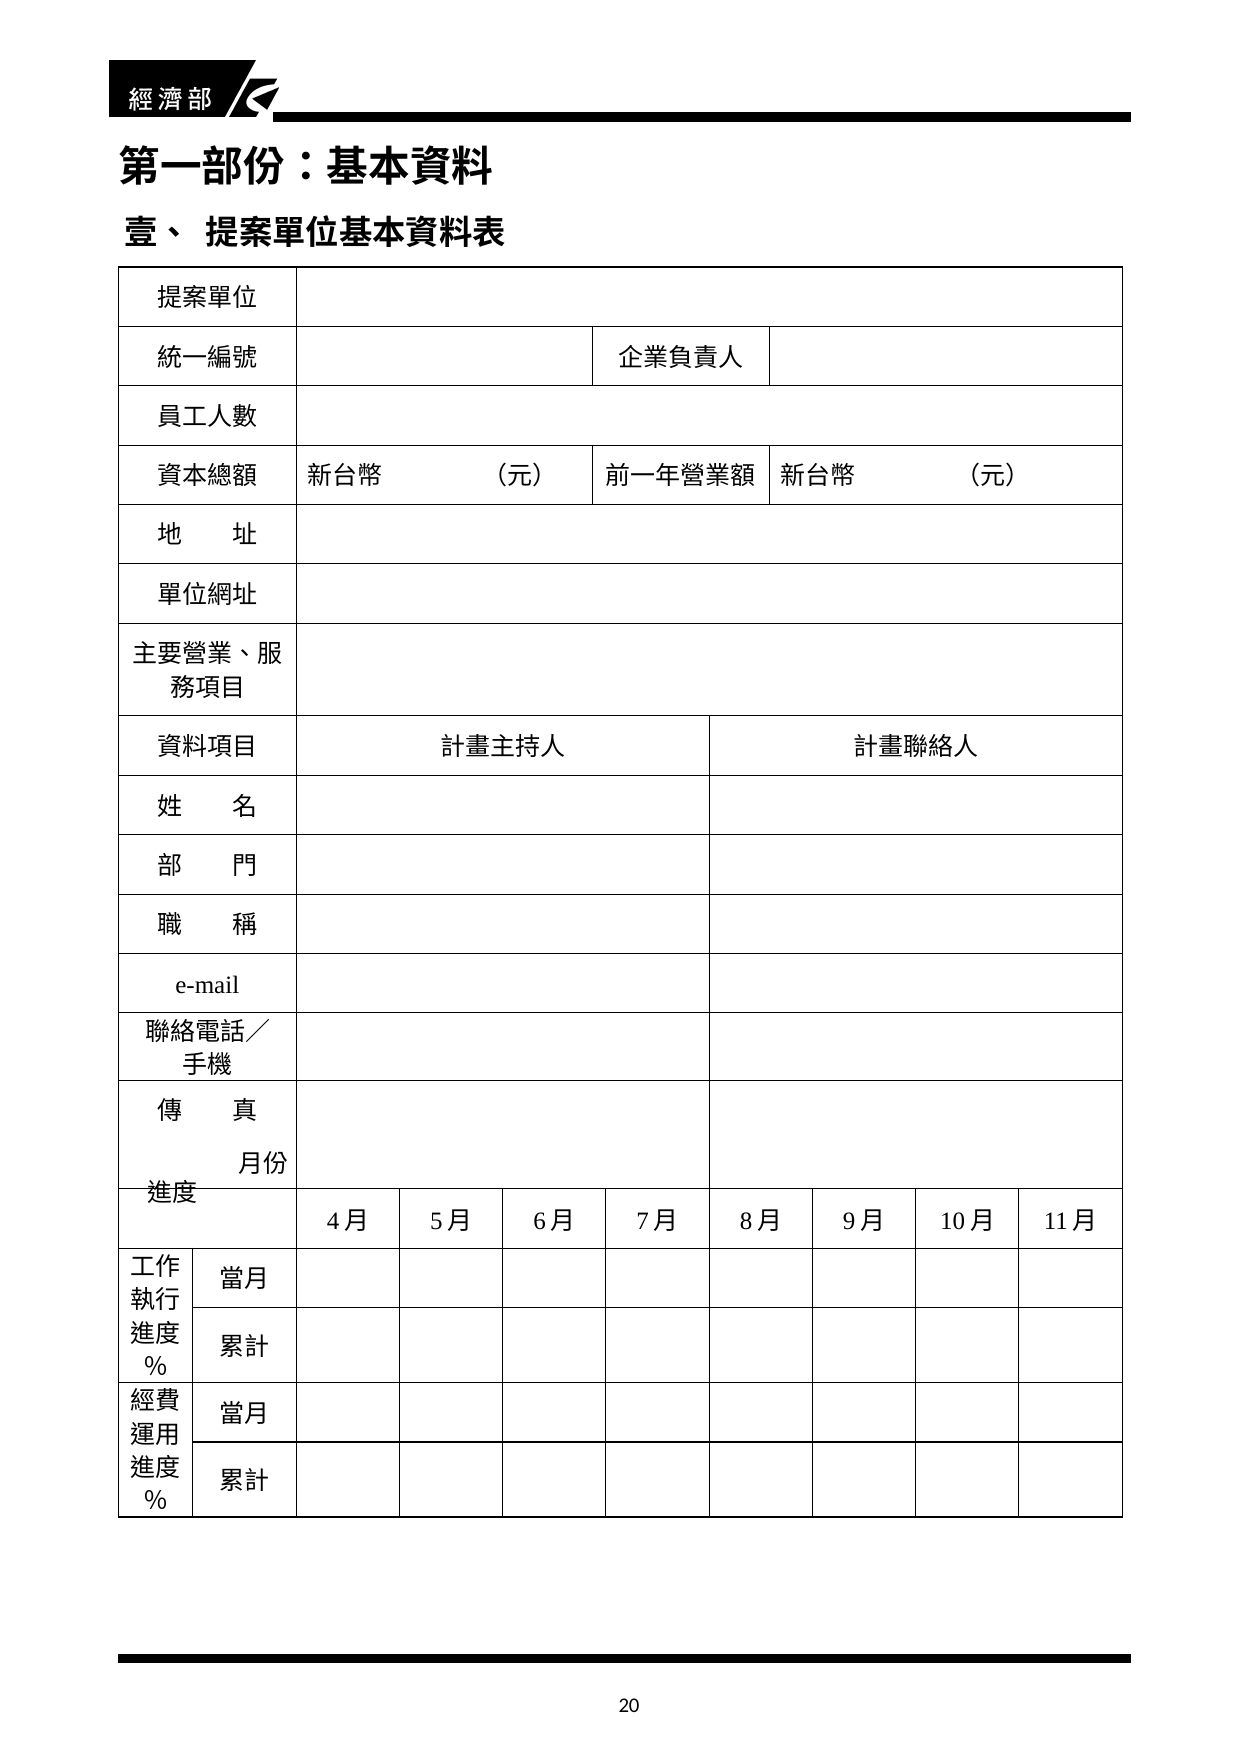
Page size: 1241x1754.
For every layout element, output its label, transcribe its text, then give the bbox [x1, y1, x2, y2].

list 進度 [90, 1173, 198, 1209]
table_cell 11月 [1019, 1189, 1122, 1248]
table_cell 地 址 [119, 505, 296, 563]
table_cell [710, 1013, 1122, 1080]
table_cell 統一編號 [119, 327, 296, 385]
table_cell [297, 386, 1122, 444]
list 提案單位基本資料表 [124, 206, 1122, 254]
table_cell [606, 1443, 709, 1516]
table_cell [503, 1308, 605, 1382]
table_cell [710, 1249, 812, 1307]
table_cell [710, 954, 1122, 1012]
table_cell e-mail [119, 954, 296, 1012]
table_cell 5月 [400, 1189, 502, 1248]
table_cell [297, 776, 709, 834]
table_cell [1019, 1383, 1122, 1441]
table_cell 計畫主持人 [297, 716, 709, 775]
table_cell 資本總額 [119, 446, 296, 504]
table_cell [1019, 1249, 1122, 1307]
table_cell [606, 1383, 709, 1441]
table_cell 員工人數 [119, 386, 296, 444]
table_cell 8月 [710, 1189, 812, 1248]
table_cell 10月 [916, 1189, 1018, 1248]
table_cell [400, 1383, 502, 1441]
table_cell [297, 327, 592, 385]
table_cell 4月 [297, 1189, 399, 1248]
table_cell [400, 1249, 502, 1307]
table_cell 新台幣 （元） [770, 446, 1122, 504]
table_cell [297, 1249, 399, 1307]
table_cell [916, 1308, 1018, 1382]
table_cell 企業負責人 [593, 327, 769, 385]
table_cell 姓 名 [119, 776, 296, 834]
table_cell [710, 1443, 812, 1516]
table_cell 計畫聯絡人 [710, 716, 1122, 775]
table_cell [119, 1189, 296, 1248]
table_cell [606, 1308, 709, 1382]
text 第一部份：基本資料 [118, 133, 1122, 193]
table_cell 新台幣 （元） [297, 446, 592, 504]
table_cell 前一年營業額 [593, 446, 769, 504]
table_cell [297, 564, 1122, 623]
table_cell 7月 [606, 1189, 709, 1248]
picture [109, 60, 279, 117]
table_cell [710, 895, 1122, 953]
table_cell [297, 1383, 399, 1441]
table_cell 當月 [193, 1383, 296, 1441]
table_cell [1019, 1443, 1122, 1516]
table_cell [297, 895, 709, 953]
table_cell [916, 1383, 1018, 1441]
table_cell 部 門 [119, 835, 296, 893]
table_cell [297, 954, 709, 1012]
table_cell [297, 1308, 399, 1382]
table_cell [813, 1383, 915, 1441]
table_cell [400, 1308, 502, 1382]
table_cell [400, 1443, 502, 1516]
table_cell [710, 1383, 812, 1441]
table_cell [770, 327, 1122, 385]
table_cell [710, 776, 1122, 834]
table_header [297, 268, 1122, 326]
table_cell [710, 835, 1122, 893]
table_cell [710, 1081, 1122, 1188]
table_cell 工作執行進度％ [119, 1249, 192, 1382]
table_cell 主要營業、服務項目 [119, 624, 296, 715]
table_cell 單位網址 [119, 564, 296, 623]
table_cell [1019, 1308, 1122, 1382]
table_cell [297, 835, 709, 893]
table_cell [503, 1249, 605, 1307]
table_cell 6月 [503, 1189, 605, 1248]
table_cell 資料項目 [119, 716, 296, 775]
table_cell [710, 1308, 812, 1382]
table_cell [606, 1249, 709, 1307]
table_cell 累計 [193, 1308, 296, 1382]
table_header 提案單位 [119, 268, 296, 326]
table_cell [297, 1443, 399, 1516]
table_cell [813, 1443, 915, 1516]
table_cell 聯絡電話／ 手機 [119, 1013, 296, 1080]
table_cell 累計 [193, 1443, 296, 1516]
table_cell [916, 1443, 1018, 1516]
table_cell 職 稱 [119, 895, 296, 953]
table_cell [297, 1013, 709, 1080]
table_cell 經費運用進度％ [119, 1383, 192, 1516]
table_cell [813, 1249, 915, 1307]
table_cell [813, 1308, 915, 1382]
table_cell [503, 1443, 605, 1516]
table_cell [503, 1383, 605, 1441]
table_cell [297, 1081, 709, 1188]
table_cell [916, 1249, 1018, 1307]
table_cell 當月 [193, 1249, 296, 1307]
table_cell 傳 真 [119, 1081, 296, 1188]
table_cell 9月 [813, 1189, 915, 1248]
table_cell [297, 624, 1122, 715]
table_cell [297, 505, 1122, 563]
